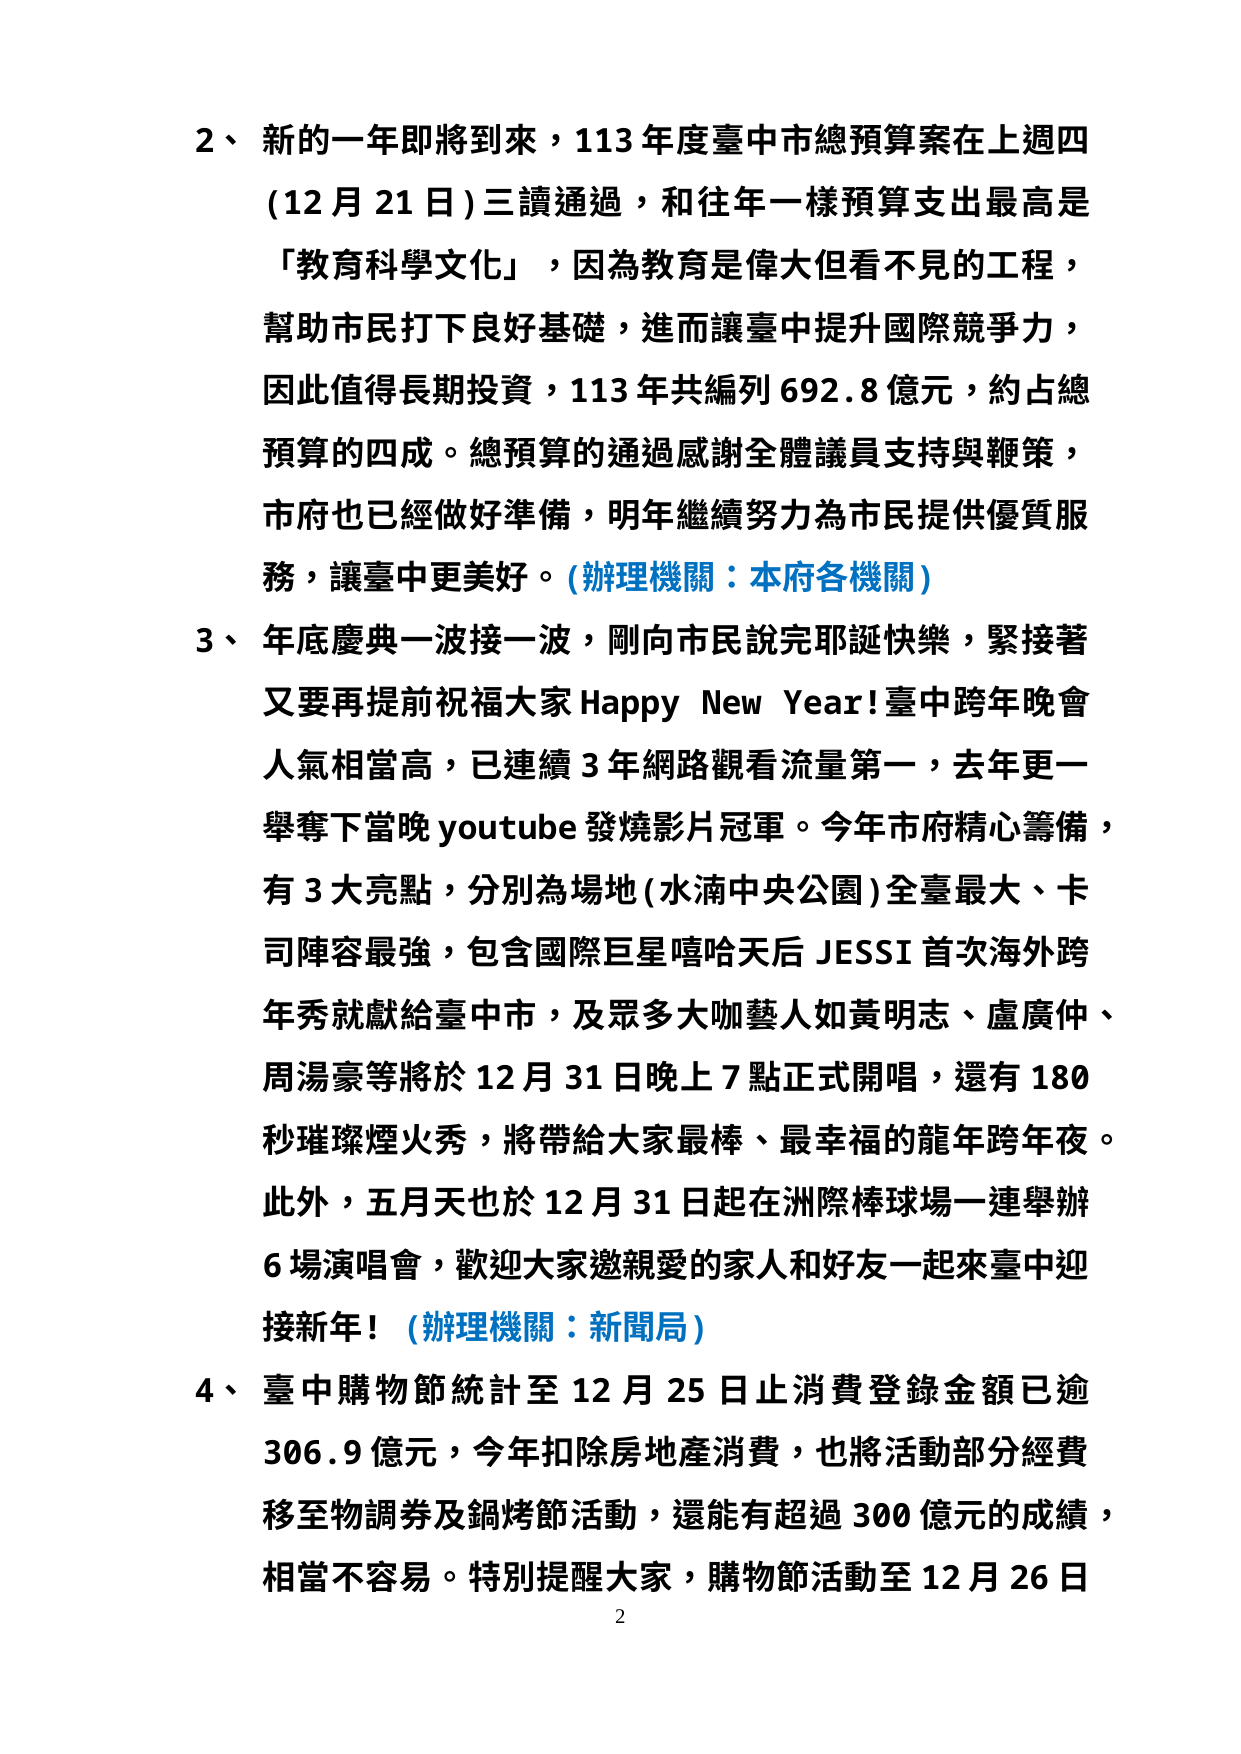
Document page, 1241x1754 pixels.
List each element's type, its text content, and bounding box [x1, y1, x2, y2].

list 新的一年即將到來，113年度臺中市總預算案在上週四(12月21日)三讀通過，和往年一樣預算支出最高是「教育科學文化」，因為教育是偉大但看不見的工程，幫助市民打下良好基礎，進而讓臺中提升國際競爭力，因此值得長期投資，113年共編列692.8億元，約占總預算的四成。總預算的通過感謝全體議員支持與鞭策，市府也已經做好準備，明年繼續努力為市民提供優質服務，讓臺中更美好。(辦理機關：本府各機關) [194, 96, 1090, 596]
list 臺中購物節統計至12月25日止消費登錄金額已逾306.9億元，今年扣除房地產消費，也將活動部分經費移至物調券及鍋烤節活動，還能有超過300億元的成績，相當不容易。特別提醒大家，購物節活動至12月26日晚上11點59分截止，發票或收據最終登錄APP的期限則至12月31日晚上11點59分，請全國民眾把握最後可以抽精品好宅等大獎的機會，祝福大家中獎。(辦理機關：經濟發展局) [194, 1346, 1090, 1596]
list 年底慶典一波接一波，剛向市民說完耶誕快樂，緊接著又要再提前祝福大家Happy New Year!臺中跨年晚會人氣相當高，已連續3年網路觀看流量第一，去年更一舉奪下當晚youtube發燒影片冠軍。今年市府精心籌備，有3大亮點，分別為場地(水湳中央公園)全臺最大、卡司陣容最強，包含國際巨星嘻哈天后JESSI首次海外跨年秀就獻給臺中市，及眾多大咖藝人如黃明志、盧廣仲、周湯豪等將於12月31日晚上7點正式開唱，還有180秒璀璨煙火秀，將帶給大家最棒、最幸福的龍年跨年夜。此外，五月天也於12月31日起在洲際棒球場一連舉辦6場演唱會，歡迎大家邀親愛的家人和好友一起來臺中迎接新年! (辦理機關：新聞局) [194, 596, 1090, 1346]
